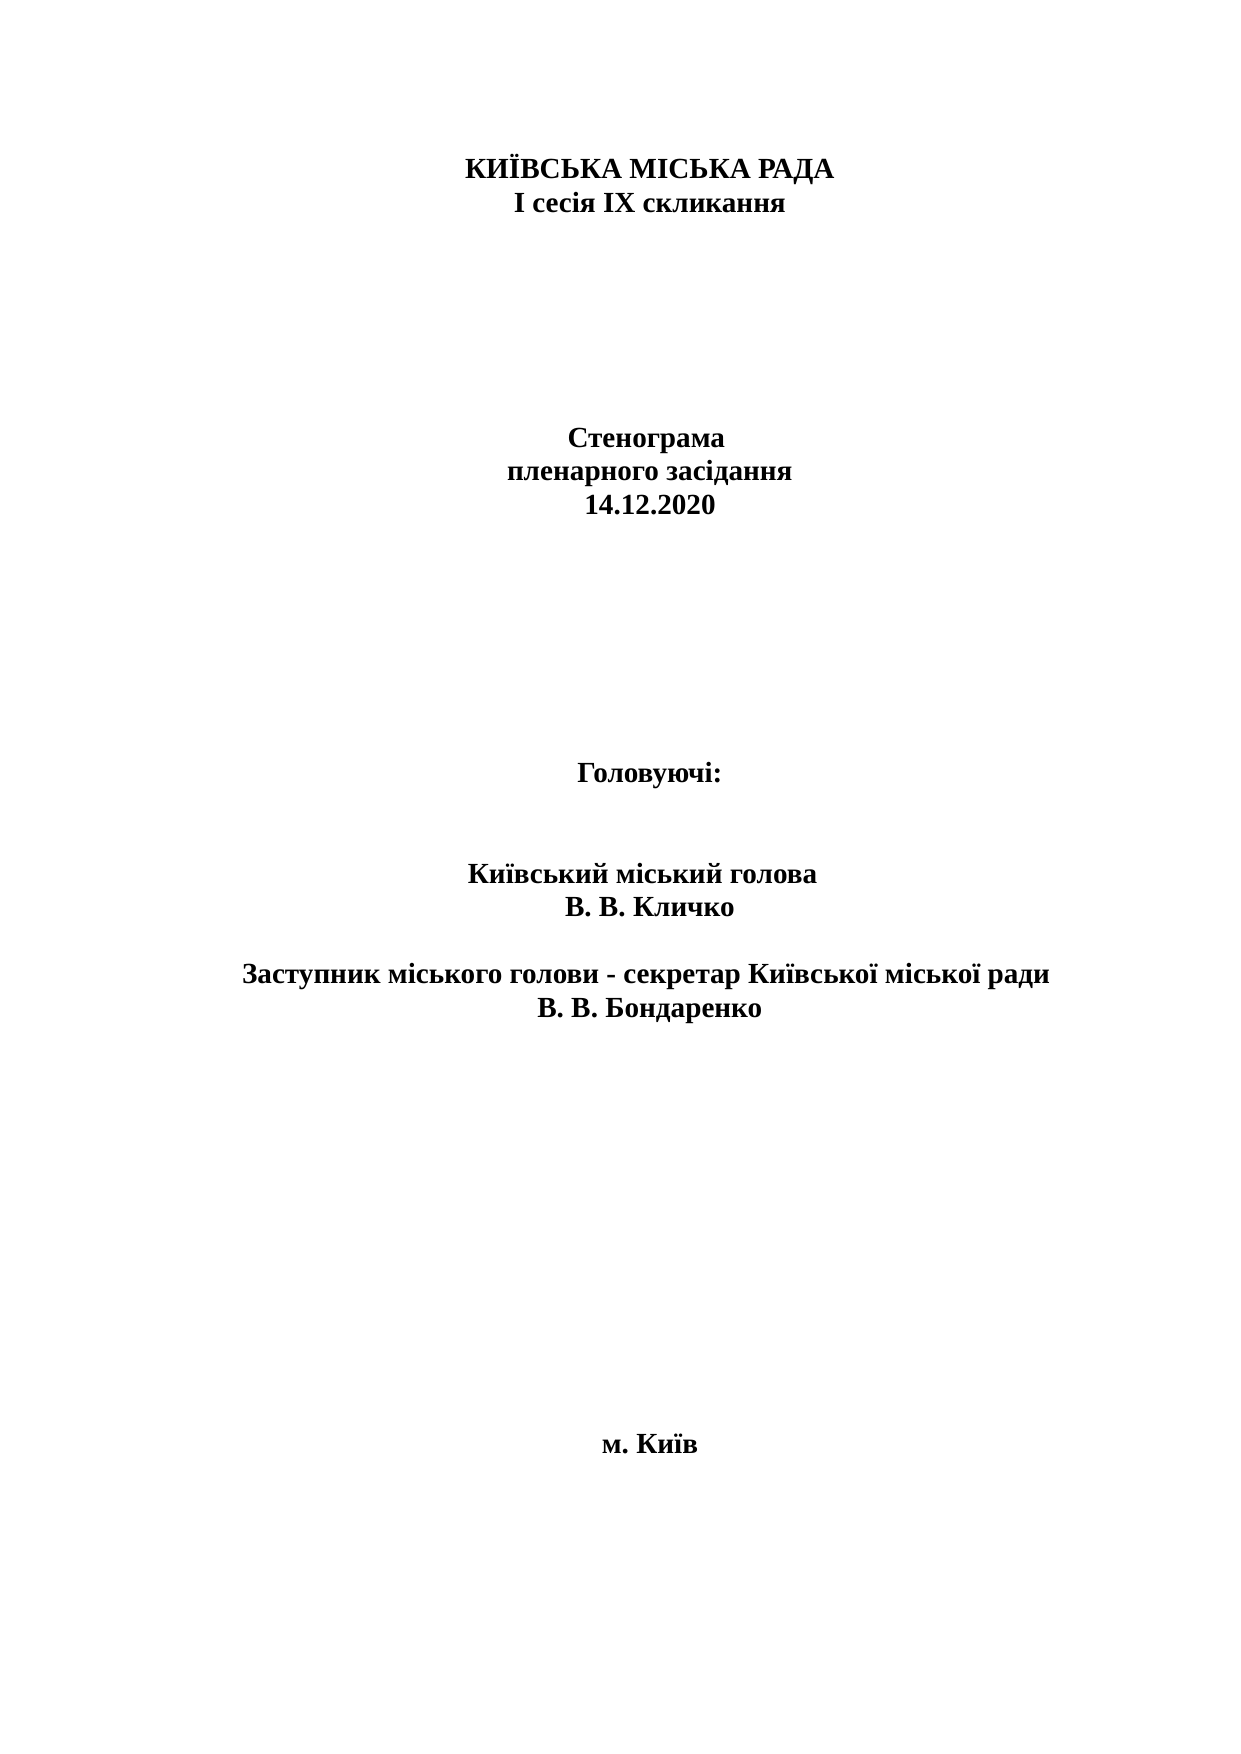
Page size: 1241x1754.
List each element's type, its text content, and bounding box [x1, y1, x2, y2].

text Стенограма [177, 420, 1122, 453]
text м. Київ [177, 1426, 1122, 1460]
text 14.12.2020 [177, 487, 1122, 521]
text Головуючі: [177, 755, 1122, 789]
text В. В. Кличко [177, 889, 1122, 923]
text Заступник міського голови - секретар Київської міської ради [177, 957, 1122, 990]
text Київський міський голова [177, 856, 1122, 889]
text КИЇВСЬКА МІСЬКА РАДА [177, 152, 1122, 185]
text пленарного засідання [177, 453, 1122, 487]
text I сесія ІХ скликання [177, 185, 1122, 219]
text В. В. Бондаренко [177, 990, 1122, 1024]
